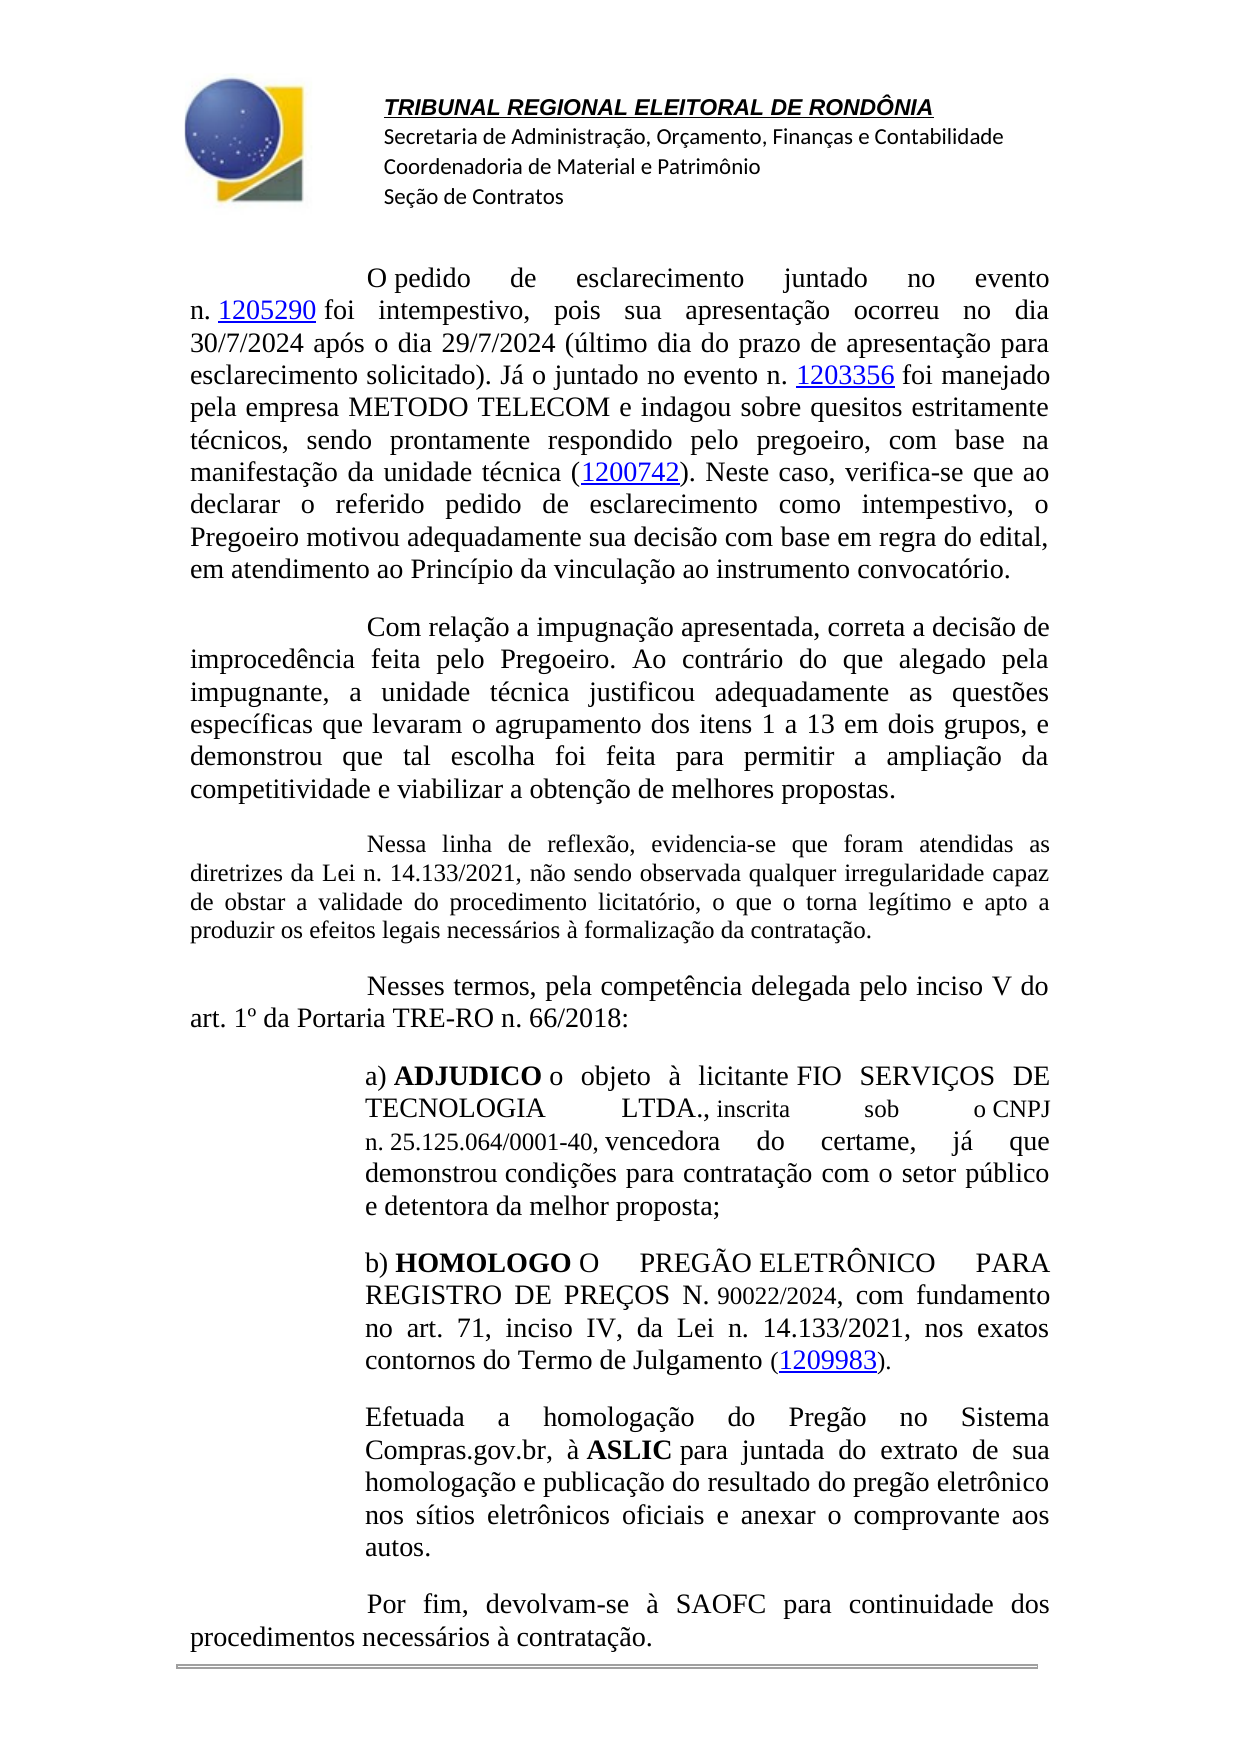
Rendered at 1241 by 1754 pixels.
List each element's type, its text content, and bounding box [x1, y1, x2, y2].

text Com relação a impugnação apresentada, correta a decisão de improcedência feita pelo Pregoeiro. Ao contrário do que alegado pela impugnante, a unidade técnica justificou adequadamente as questões específicas que levaram o agrupamento dos itens 1 a 13 em dois grupos, e demonstrou que tal escolha foi feita para permitir a ampliação da competitividade e viabilizar a obtenção de melhores propostas. [190, 610, 1051, 804]
text Nessa linha de reflexão, evidencia-se que foram atendidas as diretrizes da Lei n. 14.133/2021, não sendo observada qualquer irregularidade capaz de obstar a validade do procedimento licitatório, o que o torna legítimo e apto a produzir os efeitos legais necessários à formalização da contratação. [190, 829, 1051, 944]
text O pedido de esclarecimento juntado no evento n. 1205290 foi intempestivo, pois sua apresentação ocorreu no dia 30/7/2024 após o dia 29/7/2024 (último dia do prazo de apresentação para esclarecimento solicitado). Já o juntado no evento n. 1203356 foi manejado pela empresa METODO TELECOM e indagou sobre quesitos estritamente técnicos, sendo prontamente respondido pelo pregoeiro, com base na manifestação da unidade técnica (1200742). Neste caso, verifica-se que ao declarar o referido pedido de esclarecimento como intempestivo, o Pregoeiro motivou adequadamente sua decisão com base em regra do edital, em atendimento ao Princípio da vinculação ao instrumento convocatório. [190, 261, 1051, 585]
text Nesses termos, pela competência delegada pelo inciso V do art. 1º da Portaria TRE-RO n. 66/2018: [190, 969, 1051, 1034]
text b) HOMOLOGO O PREGÃO ELETRÔNICO PARA REGISTRO DE PREÇOS N. 90022/2024, com fundamento no art. 71, inciso IV, da Lei n. 14.133/2021, nos exatos contornos do Termo de Julgamento (1209983​​​​​). [365, 1246, 1051, 1376]
text Efetuada a homologação do Pregão no Sistema Compras.gov.br, à ASLIC para juntada do extrato de sua homologação e publicação do resultado do pregão eletrônico nos sítios eletrônicos oficiais e anexar o comprovante aos autos. [365, 1401, 1051, 1562]
text Por fim, devolvam-se à SAOFC para continuidade dos procedimentos necessários à contratação. [190, 1587, 1051, 1652]
text a) ADJUDICO o objeto à licitante FIO SERVIÇOS DE TECNOLOGIA LTDA., inscrita sob o CNPJ n. 25.125.064/0001-40, vencedora do certame, já que demonstrou condições para contratação com o setor público e detentora da melhor proposta; [365, 1059, 1051, 1221]
